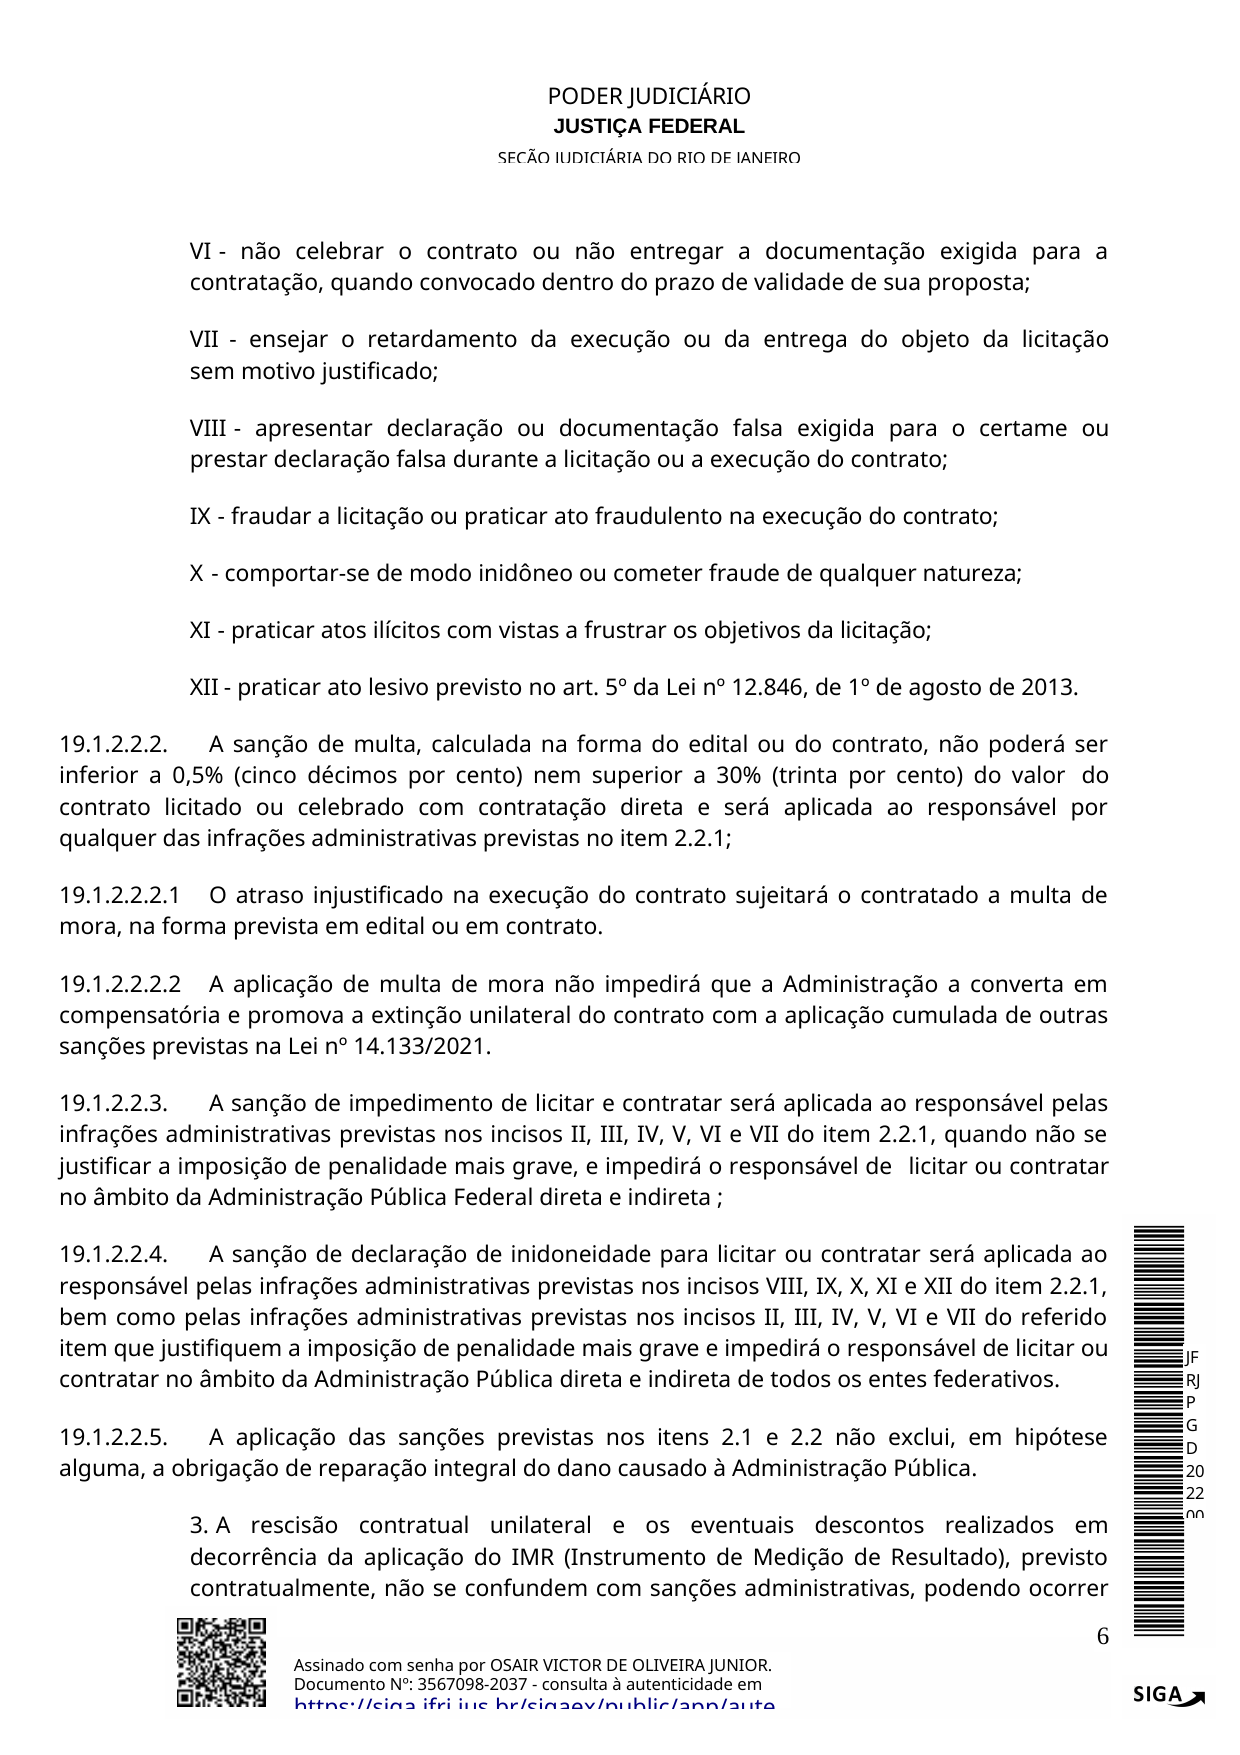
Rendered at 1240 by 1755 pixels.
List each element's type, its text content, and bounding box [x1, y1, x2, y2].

list A sanção de declaração de inidoneidade para licitar ou contratar será aplicada ao responsável pelas infrações administrativas previstas nos incisos VIII, IX, X, XI e XII do item 2.2.1, bem como pelas infrações administrativas previstas nos incisos II, III, IV, V, VI e VII do referido item que justifiquem a imposição de penalidade mais grave e impedirá o responsável de licitar ou contratar no âmbito da Administração Pública direta e indireta de todos os entes federativos. [59, 1238, 1109, 1394]
list - apresentar declaração ou documentação falsa exigida para o certame ou prestar declaração falsa durante a licitação ou a execução do contrato; [189, 412, 1109, 474]
list - fraudar a licitação ou praticar ato fraudulento na execução do contrato; [189, 500, 1181, 531]
list A aplicação de multa de mora não impedirá que a Administração a converta em compensatória e promova a extinção unilateral do contrato com a aplicação cumulada de outras sanções previstas na Lei nº 14.133/2021. [59, 967, 1109, 1061]
list A rescisão contratual unilateral e os eventuais descontos realizados em decorrência da aplicação do IMR (Instrumento de Medição de Resultado), previsto contratualmente, não se confundem com sanções administrativas, podendo ocorrer [189, 1509, 1109, 1603]
list - praticar ato lesivo previsto no art. 5º da Lei nº 12.846, de 1º de agosto de 2013. [189, 671, 1181, 702]
list - praticar atos ilícitos com vistas a frustrar os objetivos da licitação; [189, 614, 1181, 645]
text JFRJPGD202200034A [1186, 1346, 1206, 1518]
list - comportar-se de modo inidôneo ou cometer fraude de qualquer natureza; [189, 557, 1181, 588]
list - não celebrar o contrato ou não entregar a documentação exigida para a contratação, quando convocado dentro do prazo de validade de sua proposta; [189, 235, 1109, 297]
list O atraso injustificado na execução do contrato sujeitará o contratado a multa de mora, na forma prevista em edital ou em contrato. [59, 879, 1109, 942]
list A sanção de impedimento de licitar e contratar será aplicada ao responsável pelas infrações administrativas previstas nos incisos II, III, IV, V, VI e VII do item 2.2.1, quando não se justificar a imposição de penalidade mais grave, e impedirá o responsável de licitar ou contratar no âmbito da Administração Pública Federal direta e indireta ; [59, 1087, 1109, 1212]
list - ensejar o retardamento da execução ou da entrega do objeto da licitação sem motivo justificado; [189, 323, 1109, 386]
list A aplicação das sanções previstas nos itens 2.1 e 2.2 não exclui, em hipótese alguma, a obrigação de reparação integral do dano causado à Administração Pública. [59, 1421, 1109, 1483]
list A sanção de multa, calculada na forma do edital ou do contrato, não poderá ser inferior a 0,5% (cinco décimos por cento) nem superior a 30% (trinta por cento) do valor do contrato licitado ou celebrado com contratação direta e será aplicada ao responsável por qualquer das infrações administrativas previstas no item 2.2.1; [59, 728, 1109, 853]
